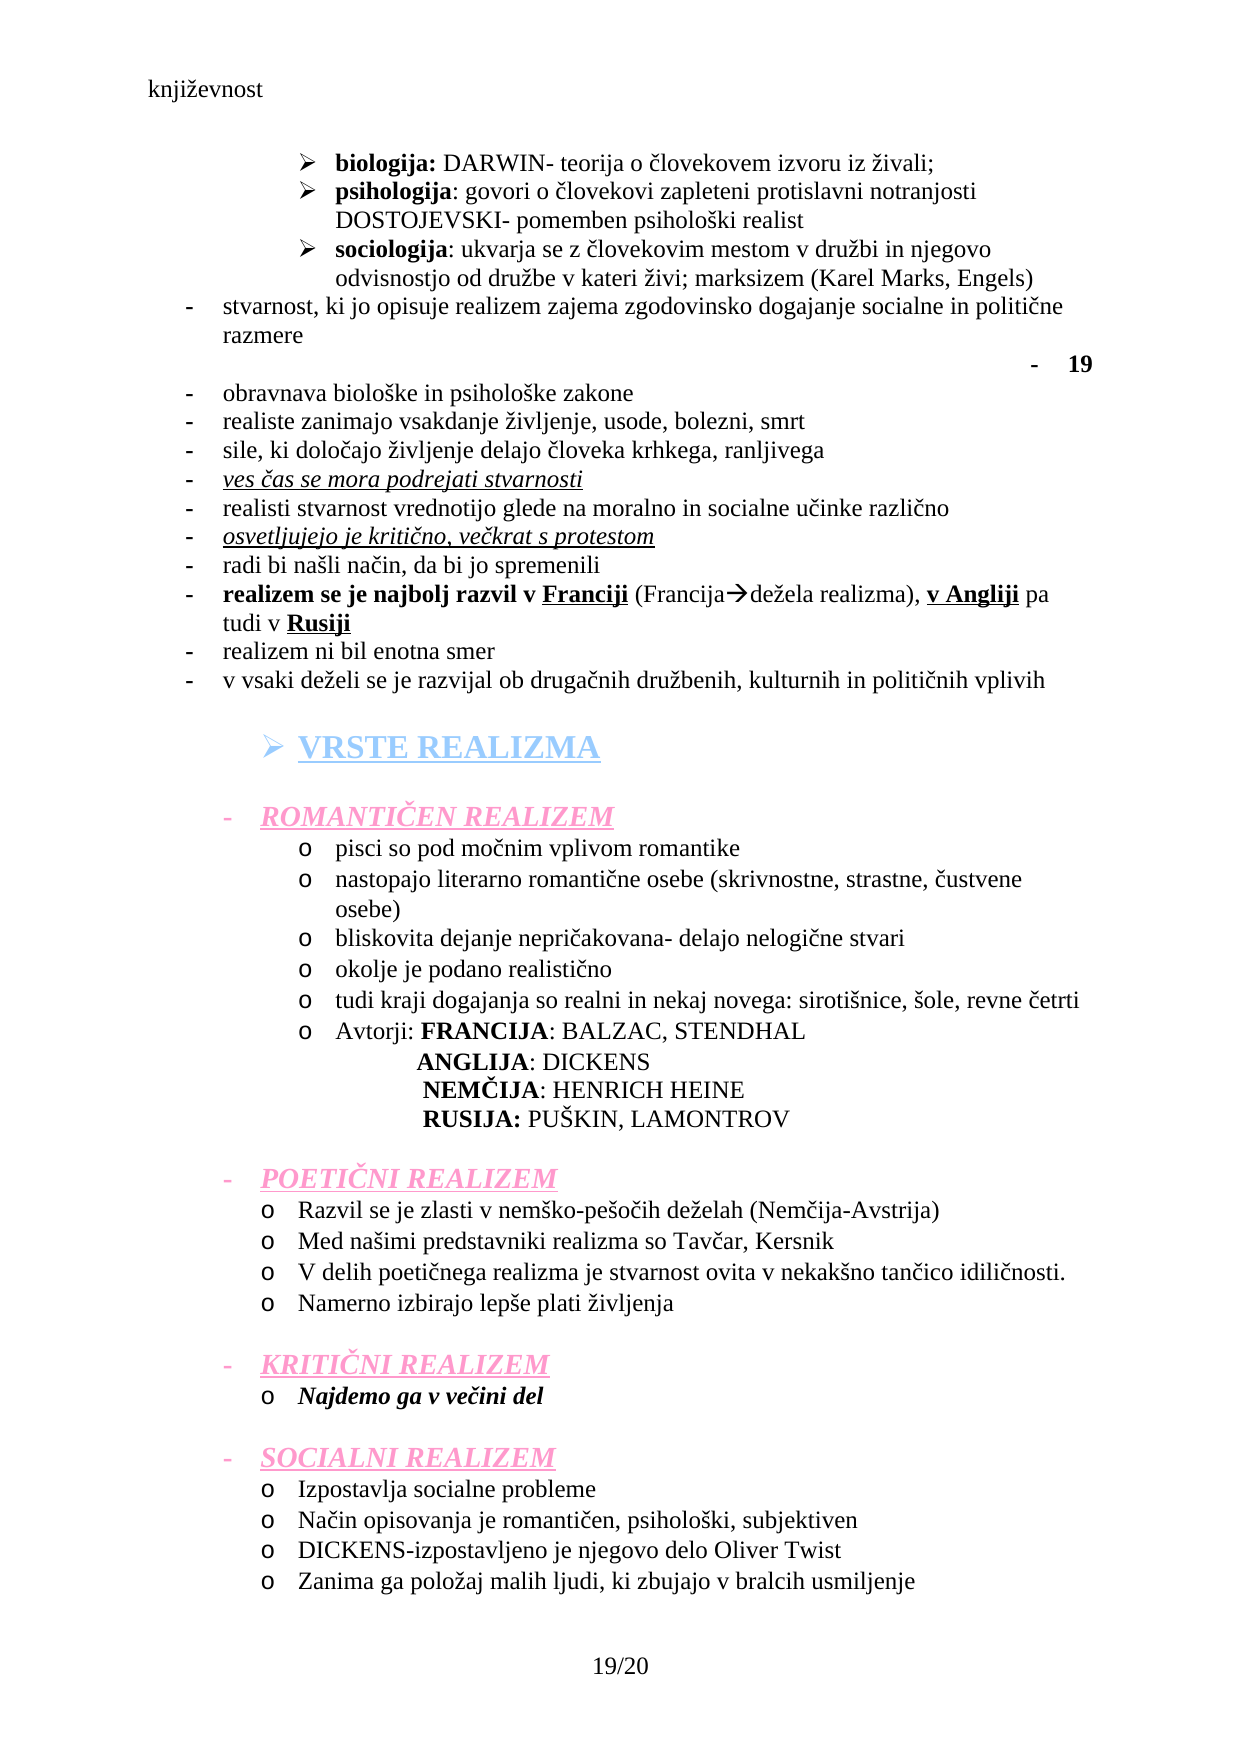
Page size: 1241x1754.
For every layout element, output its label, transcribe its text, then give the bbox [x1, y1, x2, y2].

list obravnava biološke in psihološke zakone [185, 378, 1092, 406]
list pisci so pod močnim vplivom romantike [298, 833, 1092, 864]
list sile, ki določajo življenje delajo človeka krhkega, ranljivega [185, 435, 1092, 464]
list realiste zanimajo vsakdanje življenje, usode, bolezni, smrt [185, 406, 1092, 435]
list ROMANTIČEN REALIZEM [223, 799, 1092, 833]
list Najdemo ga v večini del [260, 1381, 1092, 1412]
text ANGLIJA: DICKENS [298, 1047, 1092, 1075]
list ves čas se mora podrejati stvarnosti [185, 464, 1092, 493]
list POETIČNI REALIZEM [223, 1162, 1092, 1195]
list 19 [185, 349, 1092, 378]
list V delih poetičnega realizma je stvarnost ovita v nekakšno tančico idiličnosti. [260, 1257, 1092, 1288]
list okolje je podano realistično [298, 954, 1092, 985]
text NEMČIJA: HENRICH HEINE [298, 1075, 1092, 1104]
list biologija: DARWIN- teorija o človekovem izvoru iz živali; [298, 148, 1092, 176]
list SOCIALNI REALIZEM [223, 1440, 1092, 1474]
list VRSTE REALIZMA [260, 727, 1092, 766]
text RUSIJA: PUŠKIN, LAMONTROV [298, 1104, 1092, 1133]
list psihologija: govori o človekovi zapleteni protislavni notranjosti DOSTOJEVSKI- pomemben psihološki realist [298, 176, 1092, 234]
list radi bi našli način, da bi jo spremenili [185, 550, 1092, 579]
list Avtorji: FRANCIJA: BALZAC, STENDHAL [298, 1016, 1092, 1047]
list Zanima ga položaj malih ljudi, ki zbujajo v bralcih usmiljenje [260, 1566, 1092, 1597]
list v vsaki deželi se je razvijal ob drugačnih družbenih, kulturnih in političnih vplivih [185, 665, 1092, 694]
list osvetljujejo je kritično, večkrat s protestom [185, 521, 1092, 550]
list stvarnost, ki jo opisuje realizem zajema zgodovinsko dogajanje socialne in politične razmere [185, 291, 1092, 349]
list DICKENS-izpostavljeno je njegovo delo Oliver Twist [260, 1536, 1092, 1566]
list Izpostavlja socialne probleme [260, 1474, 1092, 1505]
list Razvil se je zlasti v nemško-pešočih deželah (Nemčija-Avstrija) [260, 1195, 1092, 1226]
list Med našimi predstavniki realizma so Tavčar, Kersnik [260, 1226, 1092, 1257]
list KRITIČNI REALIZEM [223, 1347, 1092, 1381]
list tudi kraji dogajanja so realni in nekaj novega: sirotišnice, šole, revne četrti [298, 985, 1092, 1016]
list realisti stvarnost vrednotijo glede na moralno in socialne učinke različno [185, 493, 1092, 521]
list realizem se je najbolj razvil v Franciji (Francijadežela realizma), v Angliji pa tudi v Rusiji [185, 579, 1092, 636]
list Namerno izbirajo lepše plati življenja [260, 1288, 1092, 1318]
list bliskovita dejanje nepričakovana- delajo nelogične stvari [298, 923, 1092, 954]
list sociologija: ukvarja se z človekovim mestom v družbi in njegovo odvisnostjo od družbe v kateri živi; marksizem (Karel Marks, Engels) [298, 234, 1092, 291]
list realizem ni bil enotna smer [185, 636, 1092, 665]
list nastopajo literarno romantične osebe (skrivnostne, strastne, čustvene osebe) [298, 864, 1092, 923]
list Način opisovanja je romantičen, psihološki, subjektiven [260, 1505, 1092, 1536]
